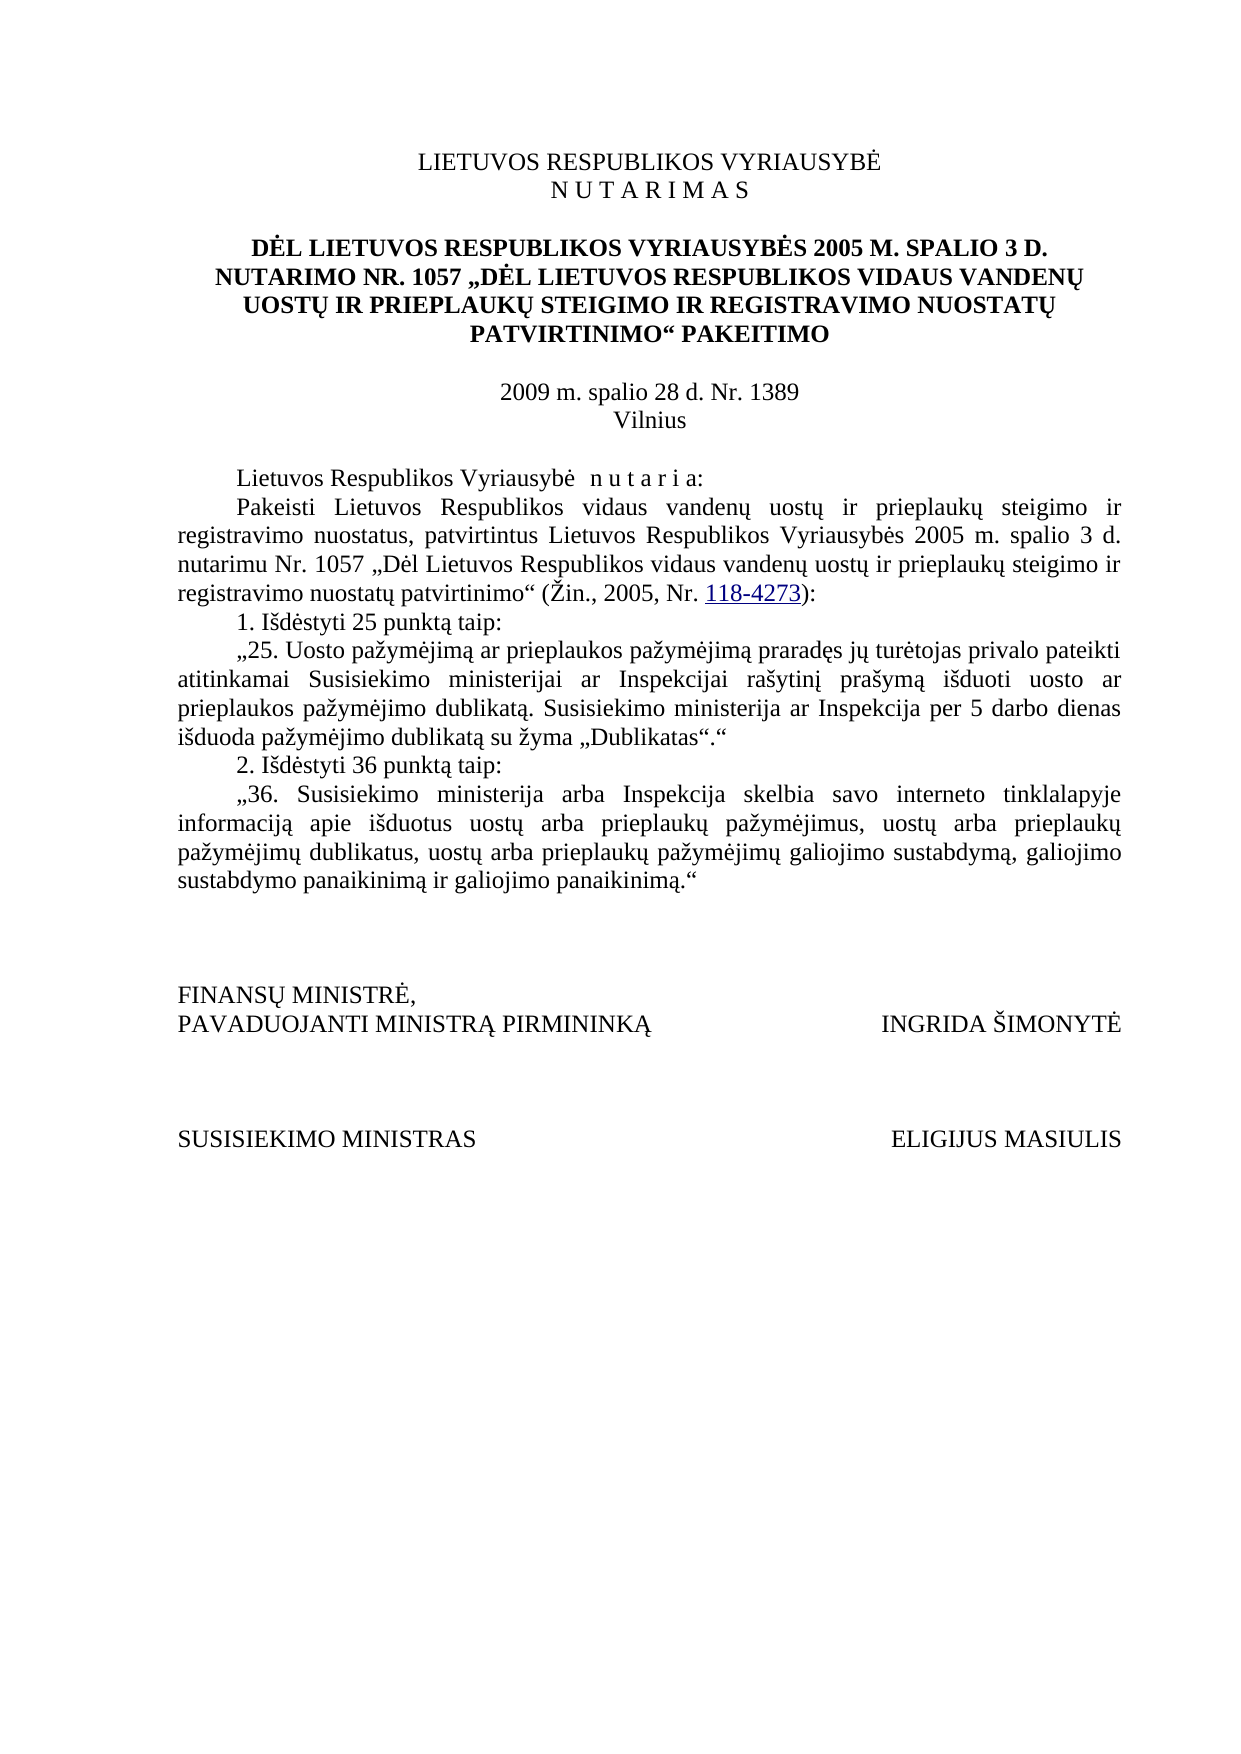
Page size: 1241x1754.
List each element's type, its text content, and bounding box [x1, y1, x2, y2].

text NUTARIMAS [177, 176, 1122, 204]
text 1. Išdėstyti 25 punktą taip: [177, 607, 1122, 636]
text Lietuvos Respublikos Vyriausybė nutaria: [177, 463, 1122, 492]
text Lietuvos Respublikos Vyriausybė [177, 147, 1122, 176]
text DĖL LIETUVOS RESPUBLIKOS VYRIAUSYBĖS 2005 M. SPALIO 3 D. NUTARIMO NR. 1057 „DĖL LIETUVOS RESPUBLIKOS VIDAUS VANDENŲ UOSTŲ IR PRIEPLAUKŲ STEIGIMO IR REGISTRAVIMO NUOSTATŲ PATVIRTINIMO“ PAKEITIMO [177, 233, 1122, 348]
text Pakeisti Lietuvos Respublikos vidaus vandenų uostų ir prieplaukų steigimo ir registravimo nuostatus, patvirtintus Lietuvos Respublikos Vyriausybės 2005 m. spalio 3 d. nutarimu Nr. 1057 „Dėl Lietuvos Respublikos vidaus vandenų uostų ir prieplaukų steigimo ir registravimo nuostatų patvirtinimo“ (Žin., 2005, Nr. 118-4273): [177, 492, 1122, 607]
text 2. Išdėstyti 36 punktą taip: [177, 751, 1122, 779]
text Vilnius [177, 406, 1122, 434]
text FINANSŲ MINISTRĖ, [177, 981, 1122, 1009]
text „25. Uosto pažymėjimą ar prieplaukos pažymėjimą praradęs jų turėtojas privalo pateikti atitinkamai Susisiekimo ministerijai ar Inspekcijai rašytinį prašymą išduoti uosto ar prieplaukos pažymėjimo dublikatą. Susisiekimo ministerija ar Inspekcija per 5 darbo dienas išduoda pažymėjimo dublikatą su žyma „Dublikatas“.“ [177, 636, 1122, 751]
text 2009 m. spalio 28 d. Nr. 1389 [177, 377, 1122, 406]
text PAVADUOJANTI MINISTRĄ PIRMININKĄ INGRIDA ŠIMONYTĖ [177, 1009, 1122, 1038]
text „36. Susisiekimo ministerija arba Inspekcija skelbia savo interneto tinklalapyje informaciją apie išduotus uostų arba prieplaukų pažymėjimus, uostų arba prieplaukų pažymėjimų dublikatus, uostų arba prieplaukų pažymėjimų galiojimo sustabdymą, galiojimo sustabdymo panaikinimą ir galiojimo panaikinimą.“ [177, 779, 1122, 894]
text SUSISIEKIMO MINISTRAS ELIGIJUS MASIULIS [177, 1124, 1122, 1153]
